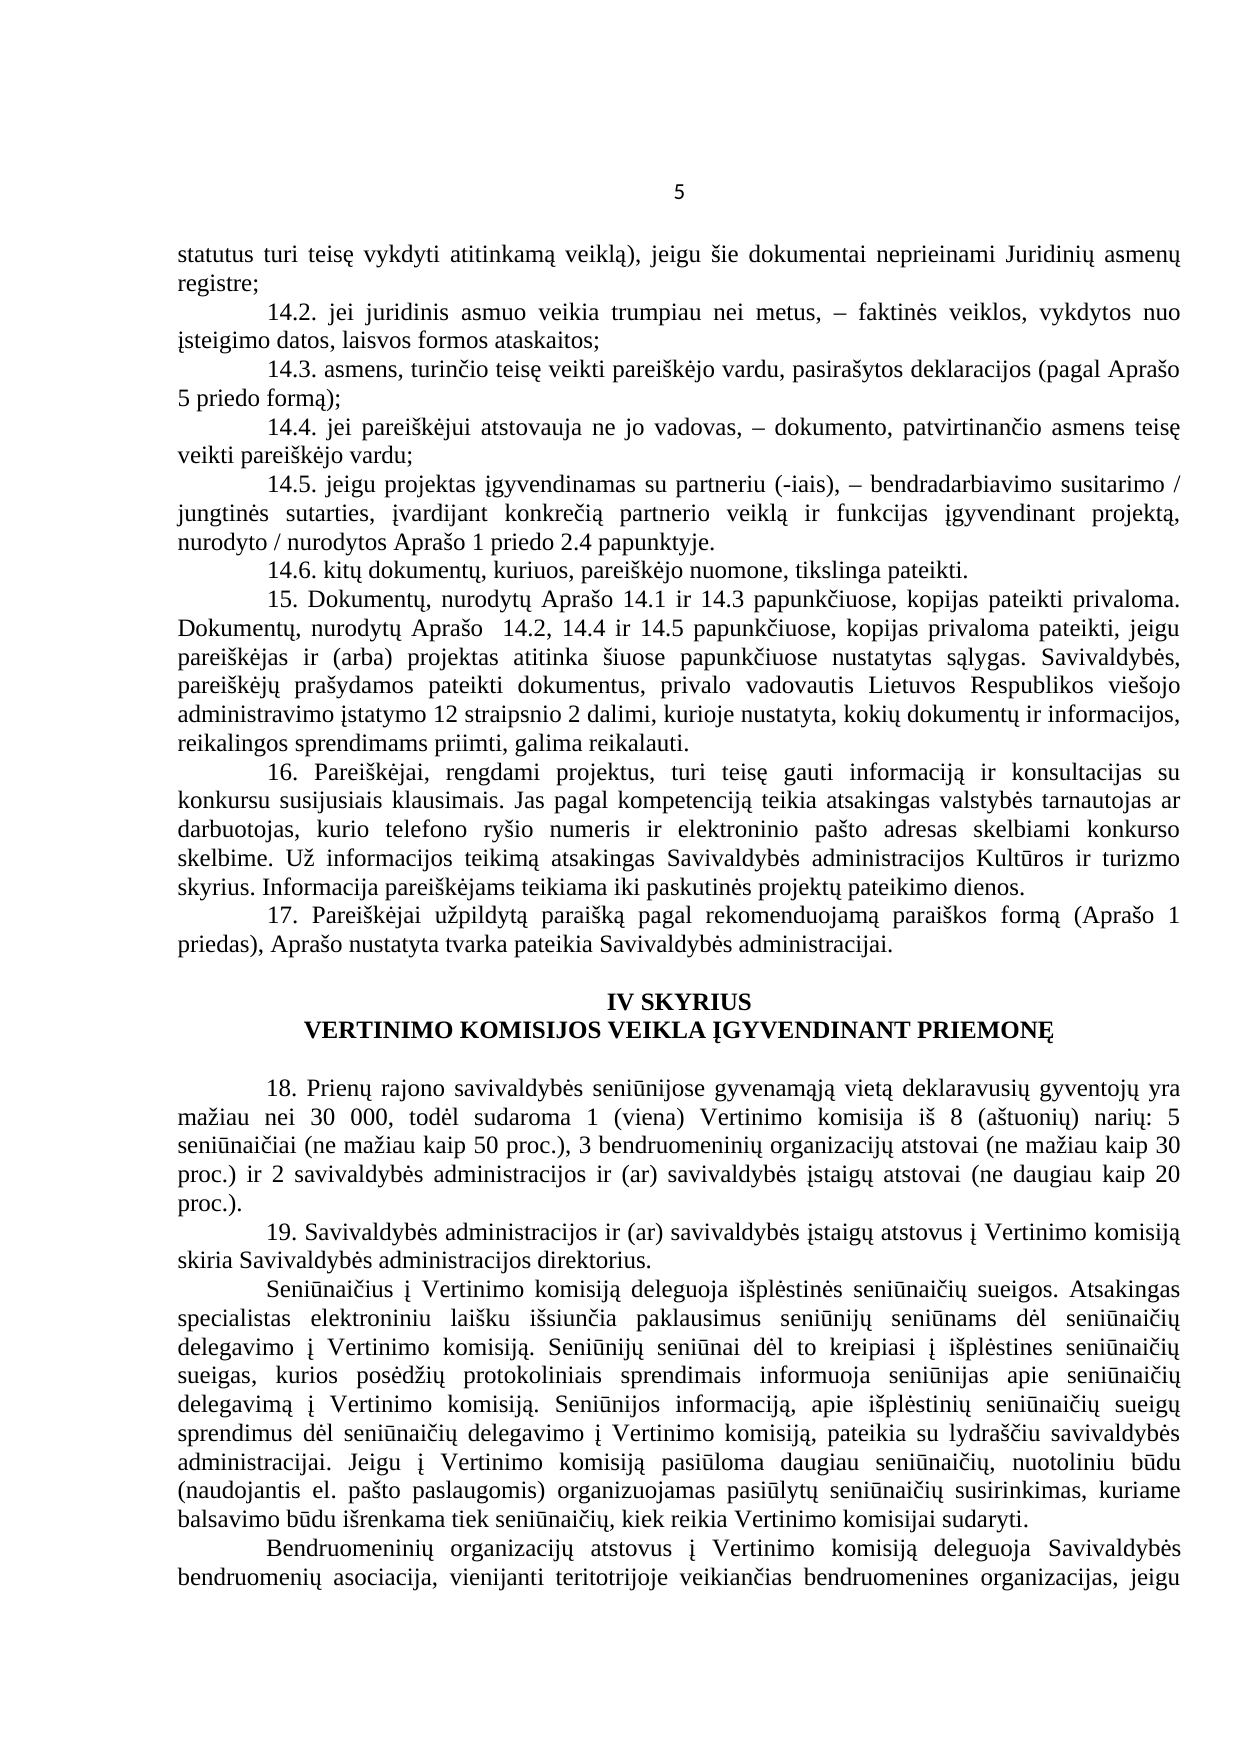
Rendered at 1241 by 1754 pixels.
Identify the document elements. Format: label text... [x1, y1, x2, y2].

text 15. Dokumentų, nurodytų Aprašo 14.1 ir 14.3 papunkčiuose, kopijas pateikti privaloma. Dokumentų, nurodytų Aprašo 14.2, 14.4 ir 14.5 papunkčiuose, kopijas privaloma pateikti, jeigu pareiškėjas ir (arba) projektas atitinka šiuose papunkčiuose nustatytas sąlygas. Savivaldybės, pareiškėjų prašydamos pateikti dokumentus, privalo vadovautis Lietuvos Respublikos viešojo administravimo įstatymo 12 straipsnio 2 dalimi, kurioje nustatyta, kokių dokumentų ir informacijos, reikalingos sprendimams priimti, galima reikalauti. [177, 584, 1181, 757]
text 14.5. jeigu projektas įgyvendinamas su partneriu (-iais), – bendradarbiavimo susitarimo / jungtinės sutarties, įvardijant konkrečią partnerio veiklą ir funkcijas įgyvendinant projektą, nurodyto / nurodytos Aprašo 1 priedo 2.4 papunktyje. [177, 469, 1181, 556]
text 17. Pareiškėjai užpildytą paraišką pagal rekomenduojamą paraiškos formą (Aprašo 1 priedas), Aprašo nustatyta tvarka pateikia Savivaldybės administracijai. [177, 901, 1181, 958]
text Seniūnaičius į Vertinimo komisiją deleguoja išplėstinės seniūnaičių sueigos. Atsakingas specialistas elektroniniu laišku išsiunčia paklausimus seniūnijų seniūnams dėl seniūnaičių delegavimo į Vertinimo komisiją. Seniūnijų seniūnai dėl to kreipiasi į išplėstines seniūnaičių sueigas, kurios posėdžių protokoliniais sprendimais informuoja seniūnijas apie seniūnaičių delegavimą į Vertinimo komisiją. Seniūnijos informaciją, apie išplėstinių seniūnaičių sueigų sprendimus dėl seniūnaičių delegavimo į Vertinimo komisiją, pateikia su lydraščiu savivaldybės administracijai. Jeigu į Vertinimo komisiją pasiūloma daugiau seniūnaičių, nuotoliniu būdu (naudojantis el. pašto paslaugomis) organizuojamas pasiūlytų seniūnaičių susirinkimas, kuriame balsavimo būdu išrenkama tiek seniūnaičių, kiek reikia Vertinimo komisijai sudaryti. [177, 1274, 1181, 1533]
text 18. Prienų rajono savivaldybės seniūnijose gyvenamąją vietą deklaravusių gyventojų yra mažiau nei 30 000, todėl sudaroma 1 (viena) Vertinimo komisija iš 8 (aštuonių) narių: 5 seniūnaičiai (ne mažiau kaip 50 proc.), 3 bendruomeninių organizacijų atstovai (ne mažiau kaip 30 proc.) ir 2 savivaldybės administracijos ir (ar) savivaldybės įstaigų atstovai (ne daugiau kaip 20 proc.). [177, 1073, 1181, 1217]
text 14.4. jei pareiškėjui atstovauja ne jo vadovas, – dokumento, patvirtinančio asmens teisę veikti pareiškėjo vardu; [177, 412, 1181, 469]
text Bendruomeninių organizacijų atstovus į Vertinimo komisiją deleguoja Savivaldybės bendruomenių asociacija, vienijanti teritotrijoje veikiančias bendruomenines organizacijas, jeigu [177, 1533, 1181, 1591]
text VERTINIMO KOMISIJOS VEIKLA ĮGYVENDINANT PRIEMONĘ [177, 1016, 1181, 1044]
text 14.3. asmens, turinčio teisę veikti pareiškėjo vardu, pasirašytos deklaracijos (pagal Aprašo 5 priedo formą); [177, 354, 1181, 412]
text 19. Savivaldybės administracijos ir (ar) savivaldybės įstaigų atstovus į Vertinimo komisiją skiria Savivaldybės administracijos direktorius. [177, 1217, 1181, 1274]
text 16. Pareiškėjai, rengdami projektus, turi teisę gauti informaciją ir konsultacijas su konkursu susijusiais klausimais. Jas pagal kompetenciją teikia atsakingas valstybės tarnautojas ar darbuotojas, kurio telefono ryšio numeris ir elektroninio pašto adresas skelbiami konkurso skelbime. Už informacijos teikimą atsakingas Savivaldybės administracijos Kultūros ir turizmo skyrius. Informacija pareiškėjams teikiama iki paskutinės projektų pateikimo dienos. [177, 757, 1181, 901]
text statutus turi teisę vykdyti atitinkamą veiklą), jeigu šie dokumentai neprieinami Juridinių asmenų registre; [177, 239, 1181, 297]
text 14.2. jei juridinis asmuo veikia trumpiau nei metus, – faktinės veiklos, vykdytos nuo įsteigimo datos, laisvos formos ataskaitos; [177, 297, 1181, 354]
text IV SKYRIUS [177, 987, 1181, 1016]
text 14.6. kitų dokumentų, kuriuos, pareiškėjo nuomone, tikslinga pateikti. [177, 556, 1181, 584]
